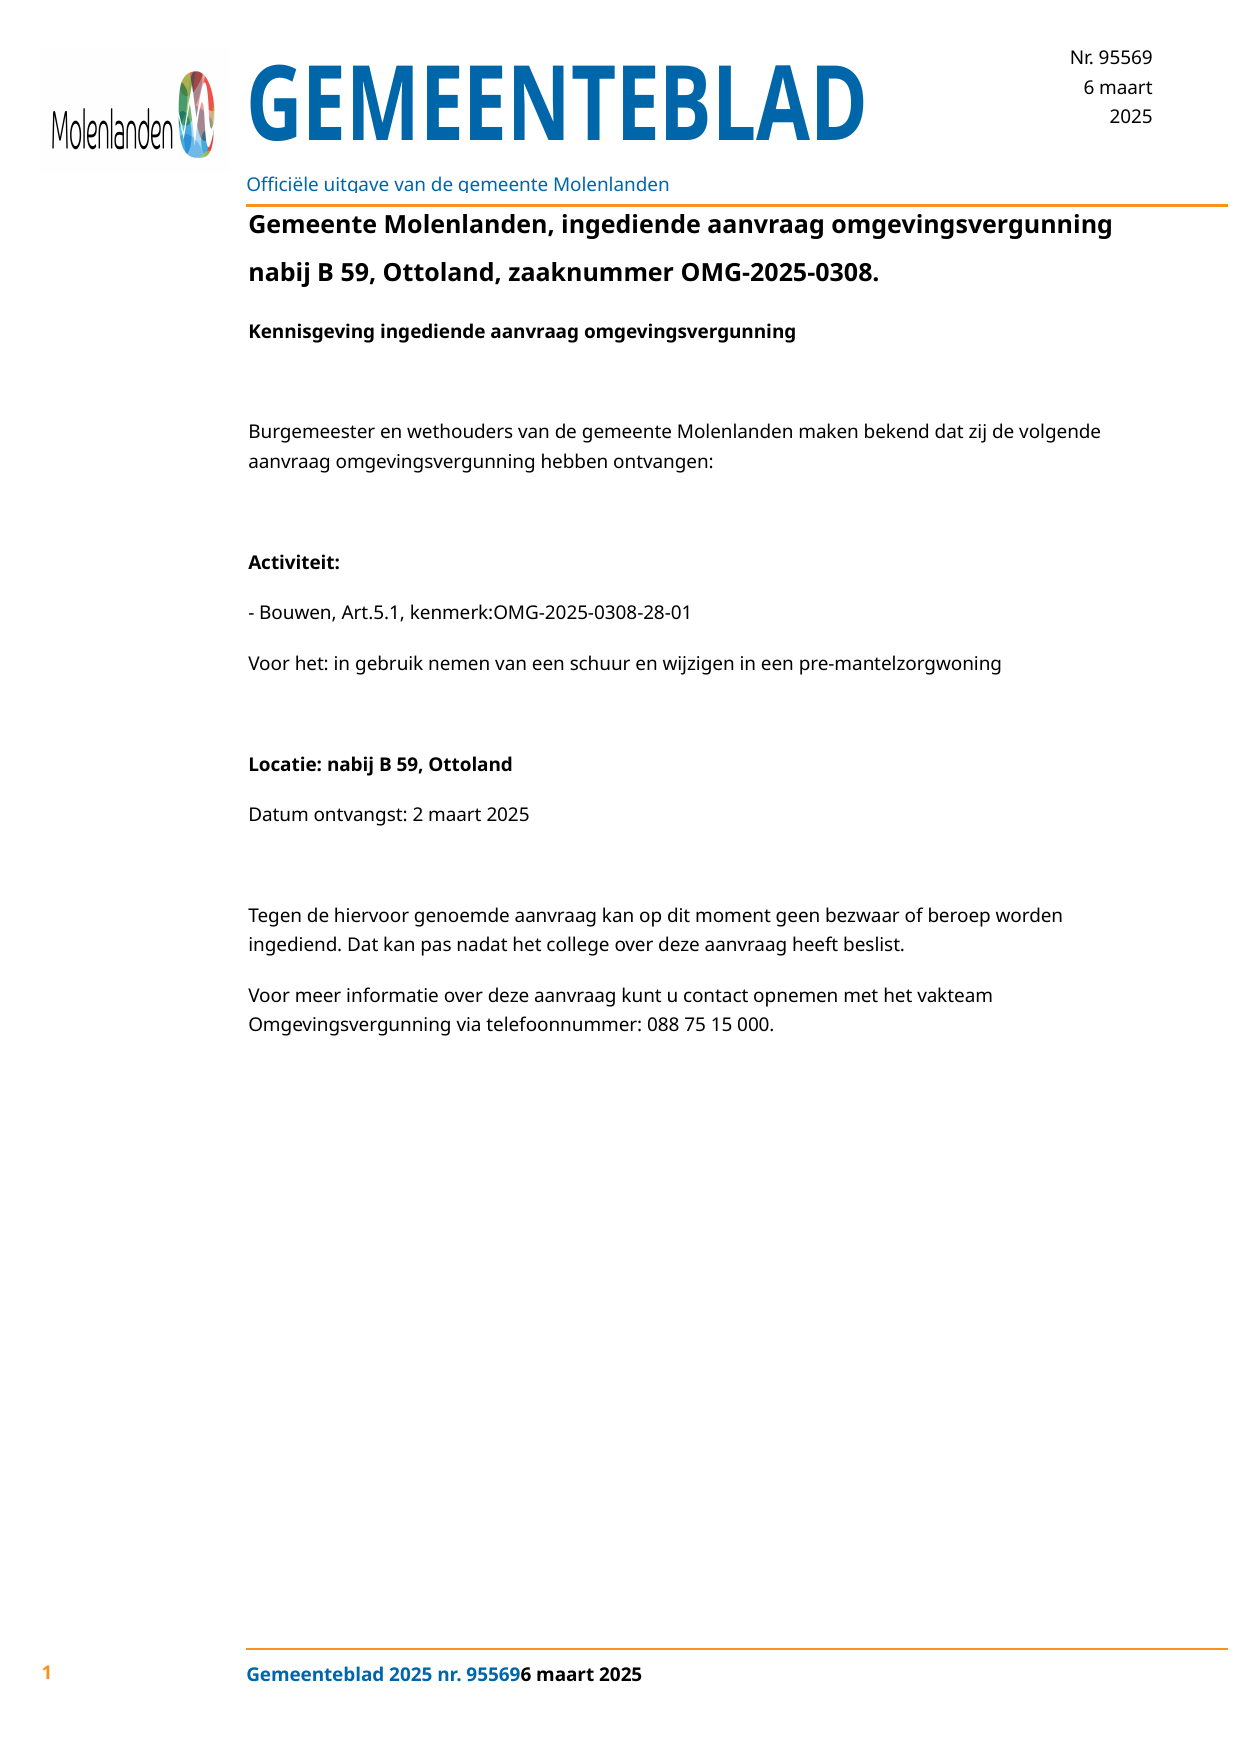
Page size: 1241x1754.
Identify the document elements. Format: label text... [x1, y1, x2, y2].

text - Bouwen, Art.5.1, kenmerk:OMG-2025-0308-28-01 [248, 599, 1152, 625]
text Datum ontvangst: 2 maart 2025 [248, 801, 1152, 827]
text Tegen de hiervoor genoemde aanvraag kan op dit moment geen bezwaar of beroep worden ingediend. Dat kan pas nadat het college over deze aanvraag heeft beslist. [248, 902, 1152, 957]
text Activiteit: [248, 549, 1152, 575]
text Voor meer informatie over deze aanvraag kunt u contact opnemen met het vakteam Omgevingsvergunning via telefoonnummer: 088 75 15 000. [248, 982, 1152, 1037]
picture [41, 47, 231, 172]
text Locatie: nabij B 59, Ottoland [248, 751, 1152, 777]
text Kennisgeving ingediende aanvraag omgevingsvergunning [248, 318, 1152, 344]
text Gemeente Molenlanden, ingediende aanvraag omgevingsvergunning nabij B 59, Ottoland, zaaknummer OMG-2025-0308. [248, 207, 1152, 288]
text Burgemeester en wethouders van de gemeente Molenlanden maken bekend dat zij de volgende aanvraag omgevingsvergunning hebben ontvangen: [248, 419, 1152, 474]
text Voor het: in gebruik nemen van een schuur en wijzigen in een pre-mantelzorgwoning [248, 650, 1152, 676]
